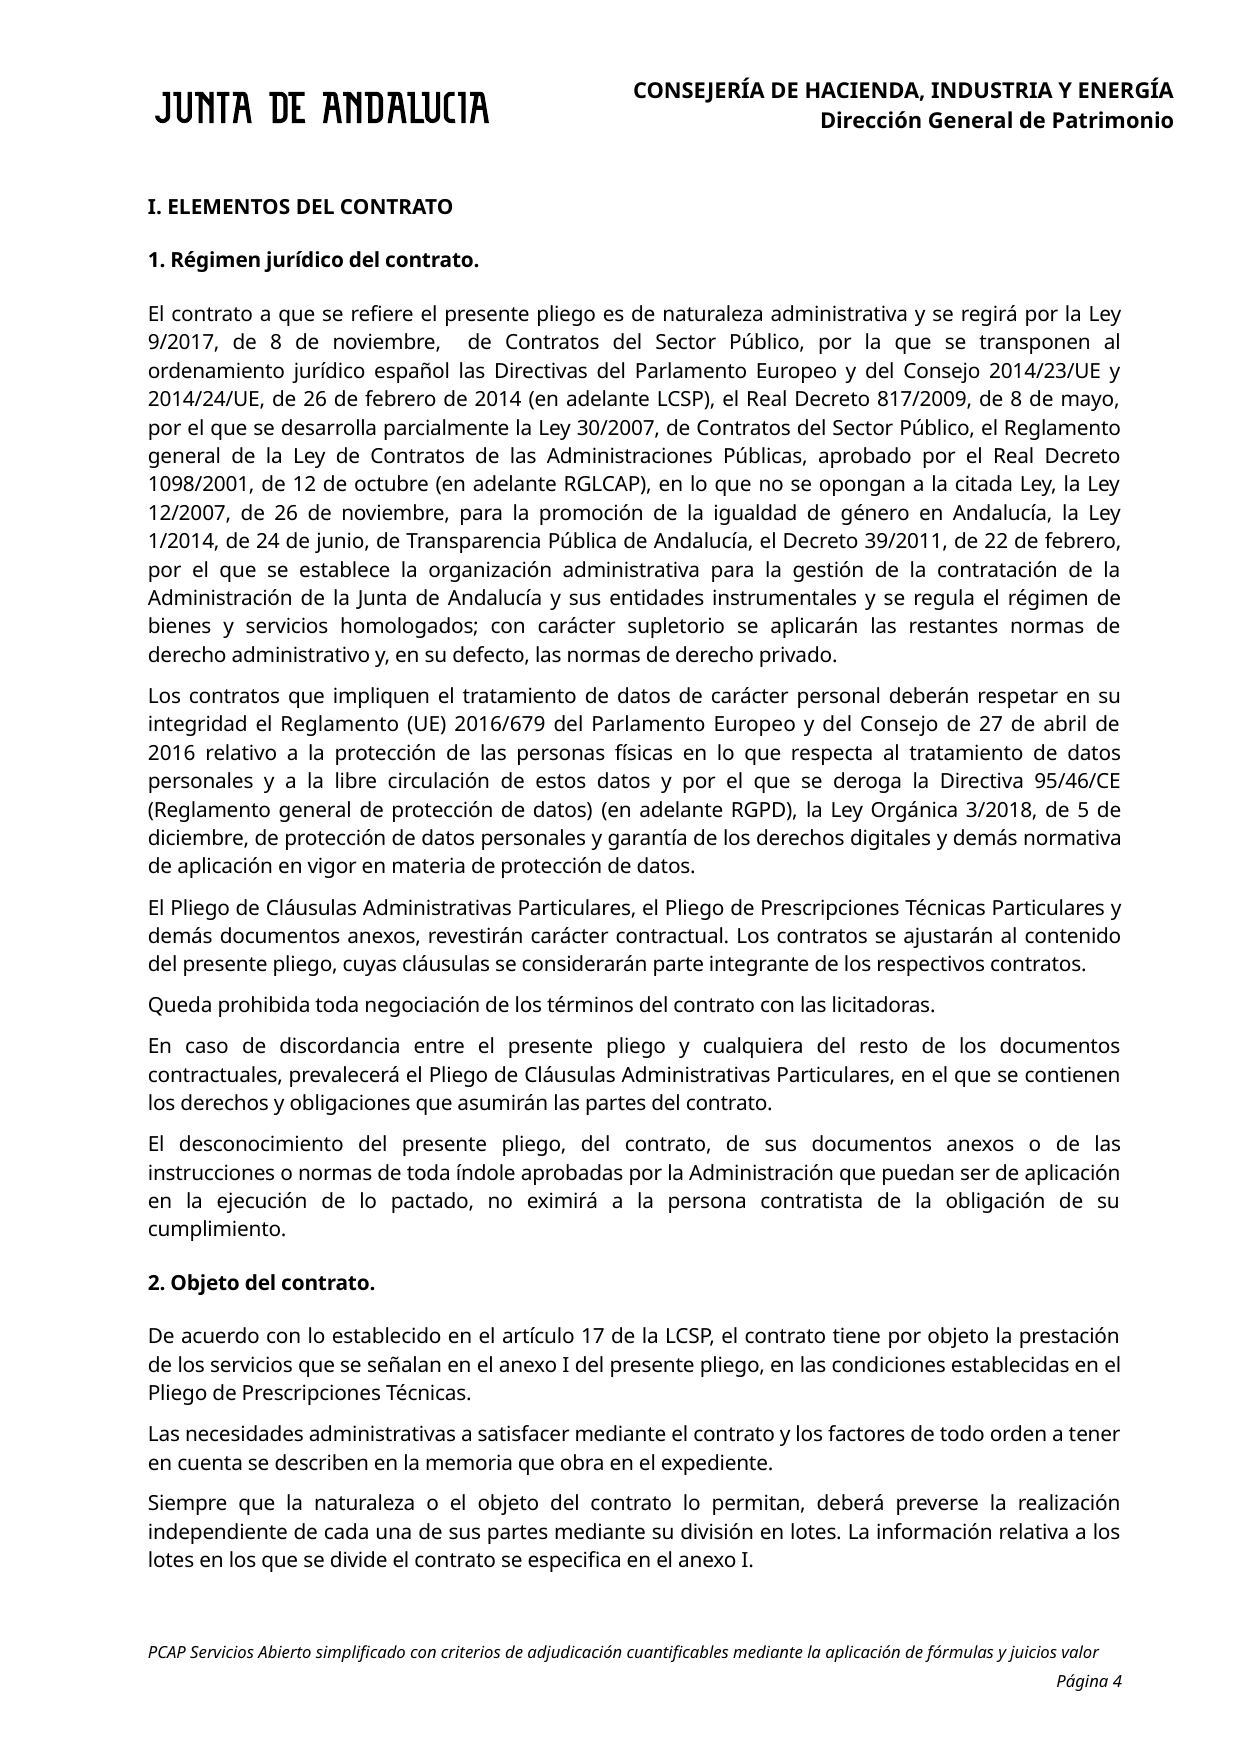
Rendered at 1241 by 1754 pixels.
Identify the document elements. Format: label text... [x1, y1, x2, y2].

text Las necesidades administrativas a satisfacer mediante el contrato y los factores de todo orden a tener en cuenta se describen en la memoria que obra en el expediente. [148, 1419, 1122, 1476]
text Queda prohibida toda negociación de los términos del contrato con las licitadoras. [148, 990, 1122, 1019]
text 2. Objeto del contrato. [148, 1268, 1122, 1296]
text De acuerdo con lo establecido en el artículo 17 de la LCSP, el contrato tiene por objeto la prestación de los servicios que se señalan en el anexo I del presente pliego, en las condiciones establecidas en el Pliego de Prescripciones Técnicas. [148, 1321, 1122, 1407]
text El desconocimiento del presente pliego, del contrato, de sus documentos anexos o de las instrucciones o normas de toda índole aprobadas por la Administración que puedan ser de aplicación en la ejecución de lo pactado, no eximirá a la persona contratista de la obligación de su cumplimiento. [148, 1129, 1122, 1243]
text En caso de discordancia entre el presente pliego y cualquiera del resto de los documentos contractuales, prevalecerá el Pliego de Cláusulas Administrativas Particulares, en el que se contienen los derechos y obligaciones que asumirán las partes del contrato. [148, 1031, 1122, 1117]
text El contrato a que se refiere el presente pliego es de naturaleza administrativa y se regirá por la Ley 9/2017, de 8 de noviembre, de Contratos del Sector Público, por la que se transponen al ordenamiento jurídico español las Directivas del Parlamento Europeo y del Consejo 2014/23/UE y 2014/24/UE, de 26 de febrero de 2014 (en adelante LCSP), el Real Decreto 817/2009, de 8 de mayo, por el que se desarrolla parcialmente la Ley 30/2007, de Contratos del Sector Público, el Reglamento general de la Ley de Contratos de las Administraciones Públicas, aprobado por el Real Decreto 1098/2001, de 12 de octubre (en adelante RGLCAP), en lo que no se opongan a la citada Ley, la Ley 12/2007, de 26 de noviembre, para la promoción de la igualdad de género en Andalucía, la Ley 1/2014, de 24 de junio, de Transparencia Pública de Andalucía, el Decreto 39/2011, de 22 de febrero, por el que se establece la organización administrativa para la gestión de la contratación de la Administración de la Junta de Andalucía y sus entidades instrumentales y se regula el régimen de bienes y servicios homologados; con carácter supletorio se aplicarán las restantes normas de derecho administrativo y, en su defecto, las normas de derecho privado. [148, 299, 1122, 668]
text 1. Régimen jurídico del contrato. [148, 245, 1122, 274]
text I. ELEMENTOS DEL CONTRATO [148, 192, 1122, 220]
text Siempre que la naturaleza o el objeto del contrato lo permitan, deberá preverse la realización independiente de cada una de sus partes mediante su división en lotes. La información relativa a los lotes en los que se divide el contrato se especifica en el anexo I. [148, 1488, 1122, 1574]
text Los contratos que impliquen el tratamiento de datos de carácter personal deberán respetar en su integridad el Reglamento (UE) 2016/679 del Parlamento Europeo y del Consejo de 27 de abril de 2016 relativo a la protección de las personas físicas en lo que respecta al tratamiento de datos personales y a la libre circulación de estos datos y por el que se deroga la Directiva 95/46/CE (Reglamento general de protección de datos) (en adelante RGPD), la Ley Orgánica 3/2018, de 5 de diciembre, de protección de datos personales y garantía de los derechos digitales y demás normativa de aplicación en vigor en materia de protección de datos. [148, 681, 1122, 880]
text El Pliego de Cláusulas Administrativas Particulares, el Pliego de Prescripciones Técnicas Particulares y demás documentos anexos, revestirán carácter contractual. Los contratos se ajustarán al contenido del presente pliego, cuyas cláusulas se considerarán parte integrante de los respectivos contratos. [148, 893, 1122, 978]
